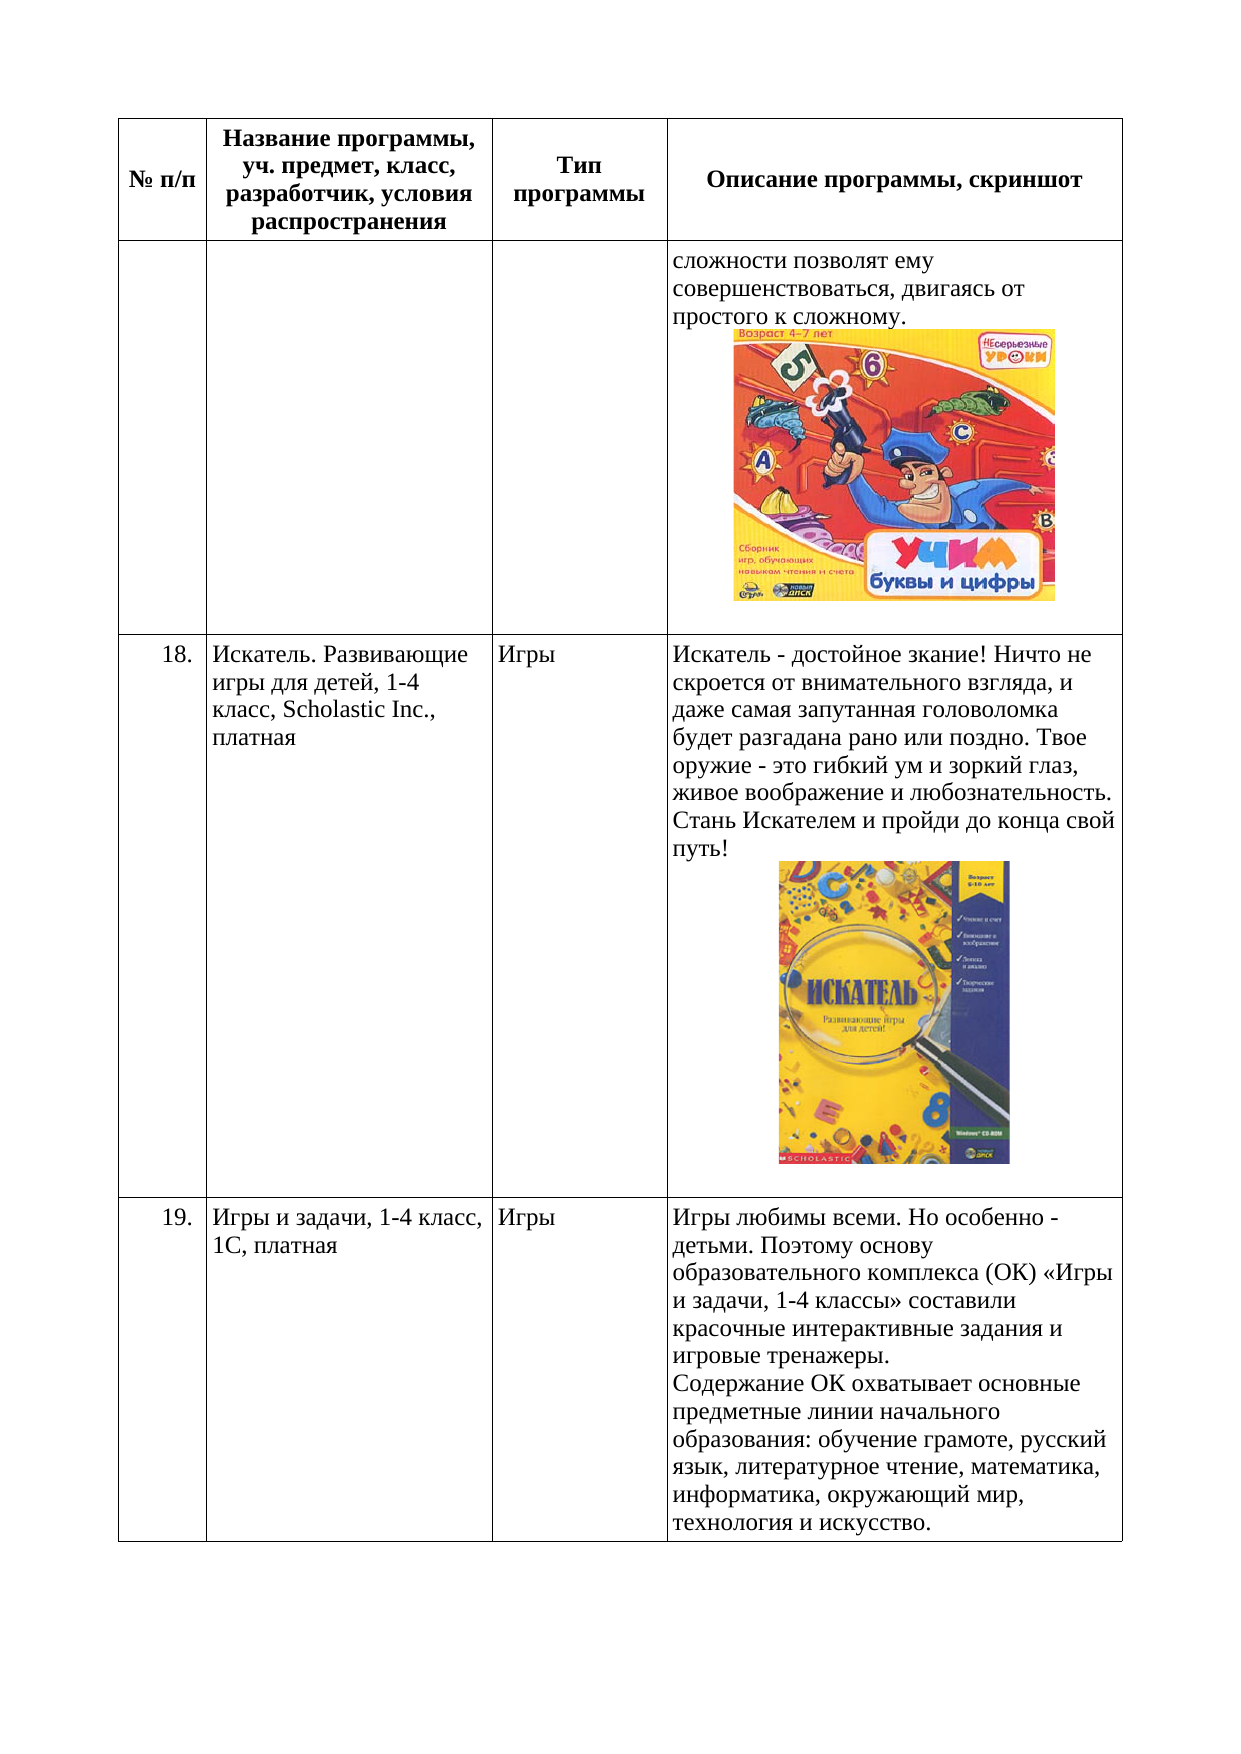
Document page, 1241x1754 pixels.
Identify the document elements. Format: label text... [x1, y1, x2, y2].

table_cell [493, 241, 667, 634]
table_header Название программы, уч. предмет, класс, разработчик, условия распространения [207, 119, 492, 240]
table_cell Игры [493, 635, 667, 1197]
table_cell [207, 241, 492, 634]
table_cell Искатель - достойное зкание! Ничто не скроется от внимательного взгляда, и даже самая запутанная головоломка будет разгадана рано или поздно. Твое оружие - это гибкий ум и зоркий глаз, живое воображение и любознательность. Стань Искателем и пройди до конца свой путь! [668, 635, 1122, 1197]
table_cell Игры любимы всеми. Но особенно - детьми. Поэтому основу образовательного комплекса (ОК) «Игры и задачи, 1-4 классы» составили красочные интерактивные задания и игровые тренажеры. Содержание ОК охватывает основные предметные линии начального образования: обучение грамоте, русский язык, литературное чтение, математика, информатика, окружающий мир, технология и искусство. [668, 1198, 1122, 1541]
picture [778, 861, 1010, 1164]
table_cell Игры [493, 1198, 667, 1541]
table_cell сложности позволят ему совершенствоваться, двигаясь от простого к сложному. [668, 241, 1122, 329]
table_header № п/п [119, 119, 206, 240]
table_cell [668, 330, 1122, 634]
table_cell [119, 1198, 206, 1541]
table_cell Игры и задачи, 1-4 класс, 1С, платная [207, 1198, 492, 1541]
table_cell [119, 241, 206, 634]
table_cell Искатель. Развивающие игры для детей, 1-4 класс, Scholastic Inc., платная [207, 635, 492, 1197]
table_header Тип программы [493, 119, 667, 240]
picture [733, 329, 1055, 601]
table_cell [119, 635, 206, 1197]
table_header Описание программы, скриншот [668, 119, 1122, 240]
